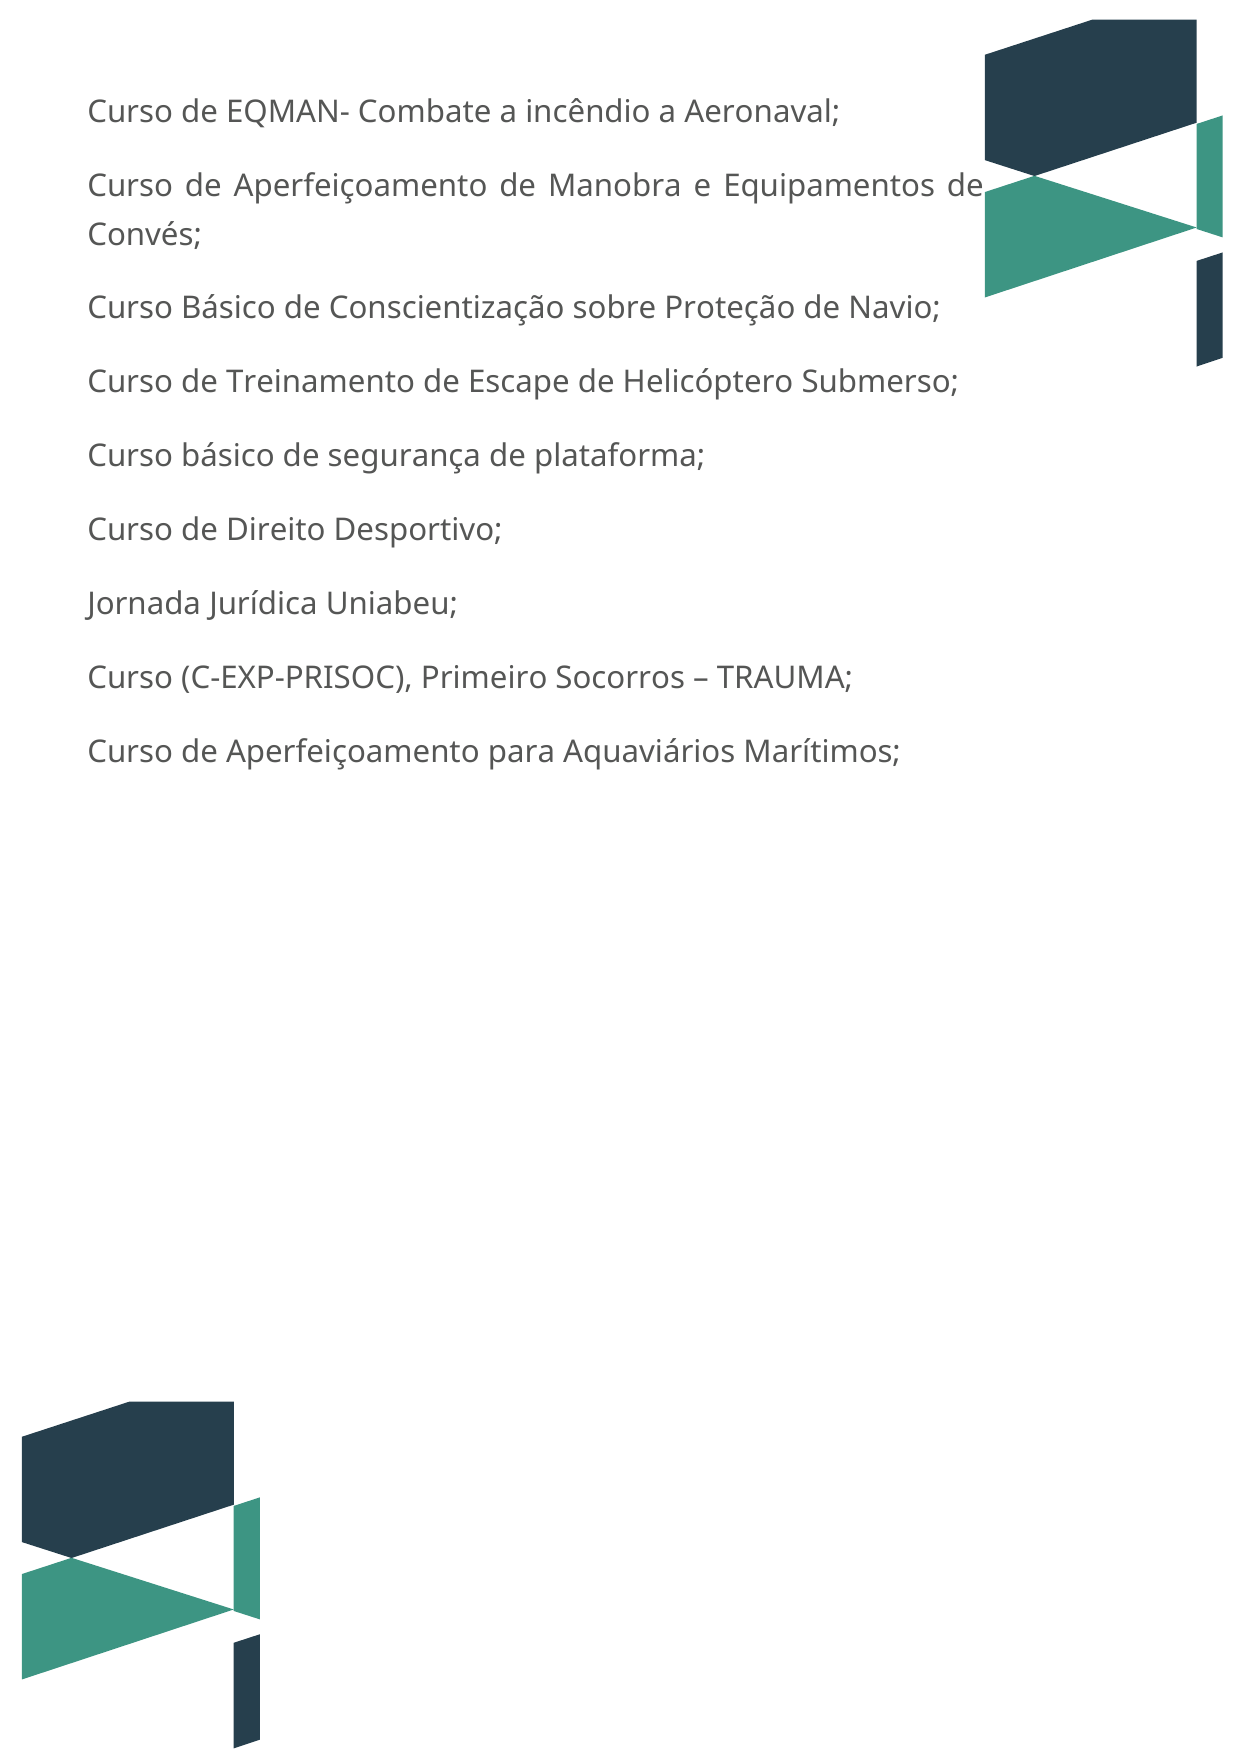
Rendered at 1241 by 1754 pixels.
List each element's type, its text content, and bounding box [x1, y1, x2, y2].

text Curso de Direito Desportivo; [87, 507, 1147, 550]
text Curso de Aperfeiçoamento de Manobra e Equipamentos de Convés; [87, 162, 1031, 254]
text Curso de Aperfeiçoamento para Aquaviários Marítimos; [87, 729, 1147, 772]
text Curso básico de segurança de plataforma; [87, 433, 1147, 476]
text Curso de Treinamento de Escape de Helicóptero Submerso; [87, 359, 1147, 402]
text Curso (C-EXP-PRISOC), Primeiro Socorros – TRAUMA; [87, 655, 1147, 698]
text Curso Básico de Conscientização sobre Proteção de Navio; [87, 285, 1147, 328]
text Jornada Jurídica Uniabeu; [87, 581, 1147, 624]
text [1038, 162, 1147, 211]
text Curso de EQMAN- Combate a incêndio a Aeronaval; [87, 88, 984, 131]
